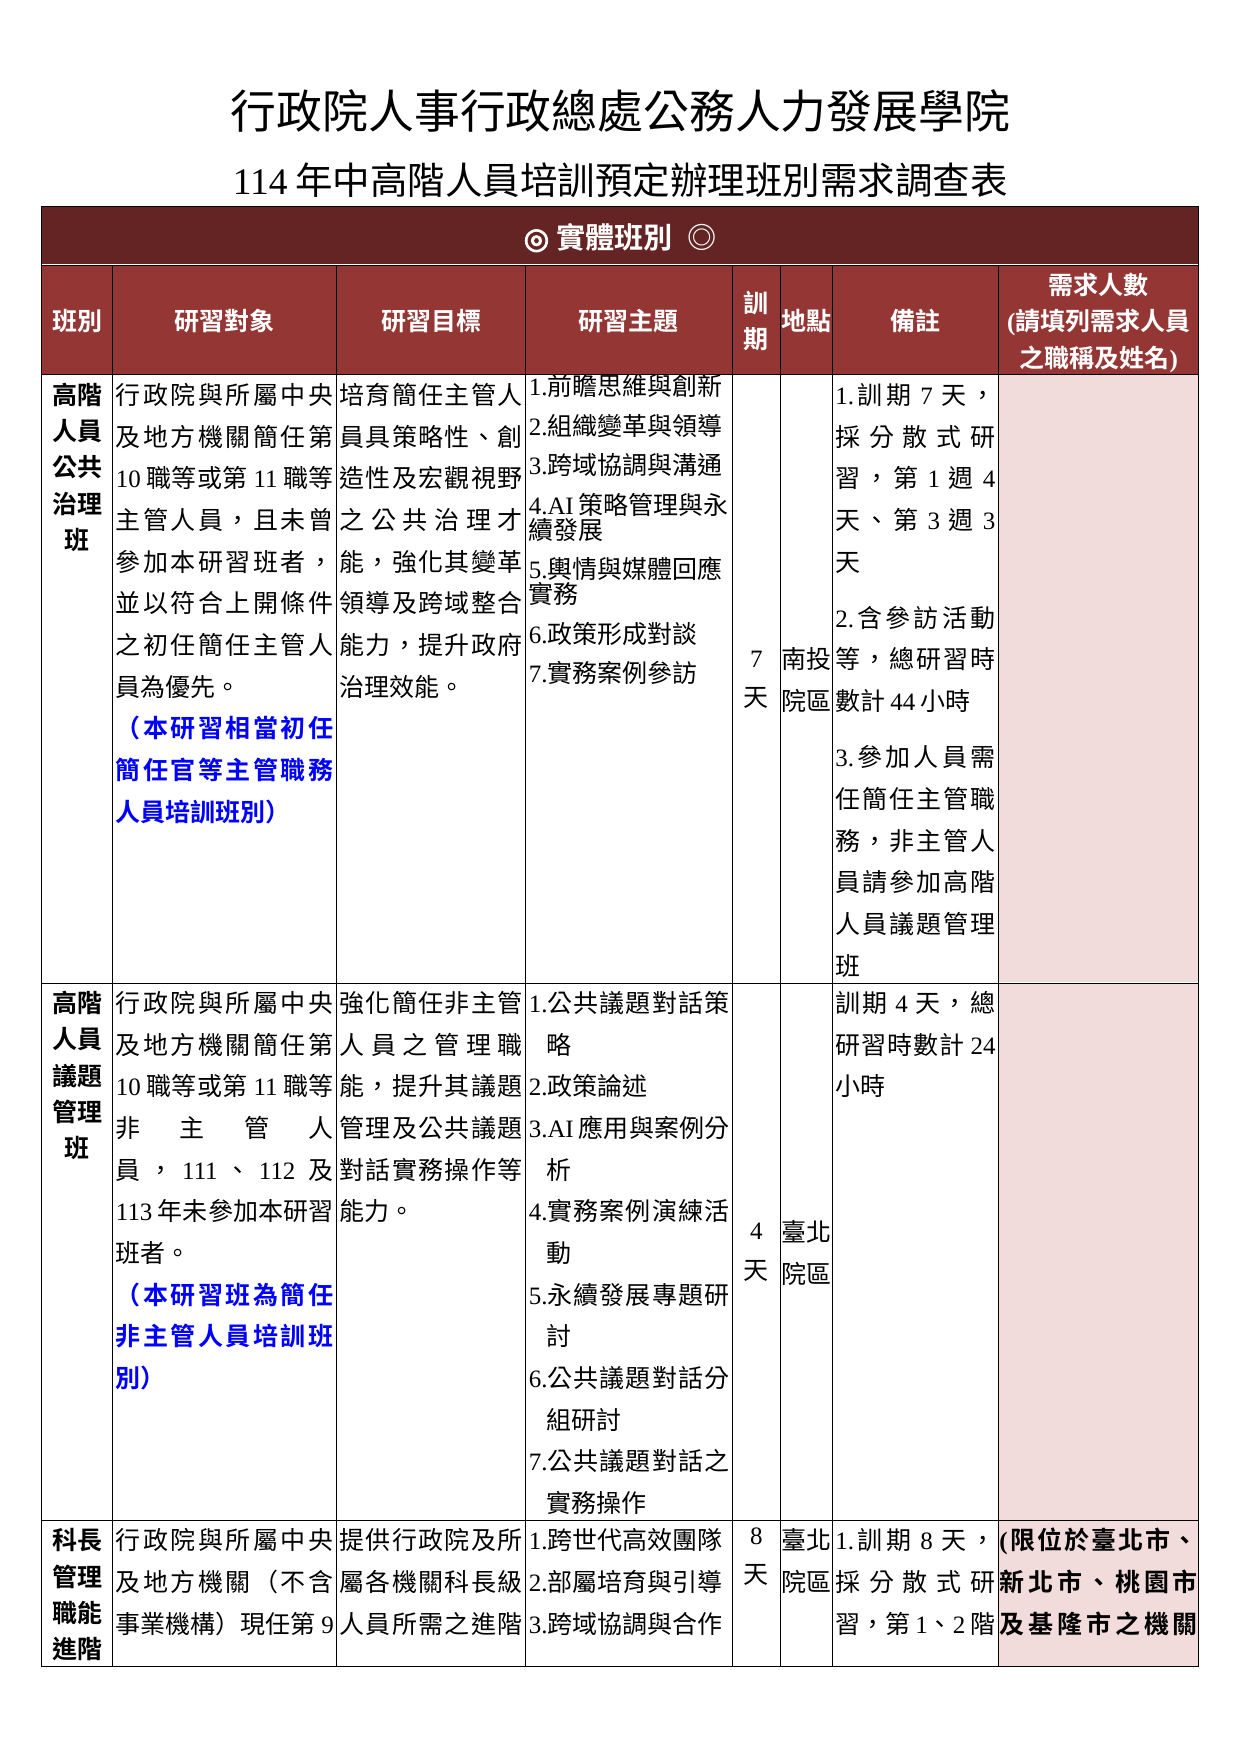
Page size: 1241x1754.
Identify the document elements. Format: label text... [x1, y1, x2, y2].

table_cell 高階人員公共治理班 [42, 375, 112, 982]
table_cell 備註 [833, 266, 998, 374]
table_cell 培育簡任主管人員具策略性、創造性及宏觀視野之公共治理才能，強化其變革領導及跨域整合能力，提升政府治理效能。 [337, 375, 525, 982]
table_cell [999, 375, 1198, 982]
table_cell 班別 [42, 266, 112, 374]
table_cell 7天 [733, 375, 780, 982]
table_cell 研習目標 [337, 266, 525, 374]
table_cell [999, 984, 1198, 1520]
table_cell 提供行政院及所屬各機關科長級人員所需之進階 [337, 1521, 525, 1666]
table_cell 需求人數 (請填列需求人員之職稱及姓名) [999, 266, 1198, 374]
table_cell 研習對象 [113, 266, 336, 374]
table_cell 1.前瞻思維與創新 2.組織變革與領導 3.跨域協調與溝通 4.AI策略管理與永續發展 5.輿情與媒體回應實務 6.政策形成對談 7.實務案例參訪 [526, 375, 732, 982]
table_cell 4天 [733, 984, 780, 1520]
table_cell 行政院與所屬中央及地方機關（不含事業機構）現任第9 [113, 1521, 336, 1666]
table_cell 地點 [781, 266, 832, 374]
table_cell 1.訓期8天，採分散式研習，第1、2階 [833, 1521, 998, 1666]
table_cell 強化簡任非主管人員之管理職能，提升其議題管理及公共議題對話實務操作等能力。 [337, 984, 525, 1520]
table_cell 訓期 [733, 266, 780, 374]
table_cell 臺北院區 [781, 1521, 832, 1666]
table_cell 8天 [733, 1521, 780, 1666]
table_cell 南投院區 [781, 375, 832, 982]
table_cell 訓期4天，總研習時數計24小時 [833, 984, 998, 1520]
table_cell 1.訓期7天，採分散式研習，第1週4天、第3週3天 2.含參訪活動等，總研習時數計44小時 3.參加人員需任簡任主管職務，非主管人員請參加高階人員議題管理班 [833, 375, 998, 982]
table_cell 高階人員議題管理班 [42, 984, 112, 1520]
table_cell 臺北院區 [781, 984, 832, 1520]
table_cell 研習主題 [526, 266, 732, 374]
table_cell 1.跨世代高效團隊 2.部屬培育與引導 3.跨域協調與合作 [526, 1521, 732, 1666]
table_cell (限位於臺北市、新北市、桃園市及基隆市之機關 [999, 1521, 1198, 1666]
table_cell 行政院與所屬中央及地方機關簡任第10職等或第11職等非主管人員，111、112及113年未參加本研習班者。 （本研習班為簡任非主管人員培訓班別） [113, 984, 336, 1520]
table_cell 科長管理職能進階 [42, 1521, 112, 1666]
table_cell 公共議題對話策略 政策論述 AI應用與案例分析 實務案例演練活動 永續發展專題研討 公共議題對話分組研討 公共議題對話之實務操作 [526, 984, 732, 1520]
table_cell 行政院與所屬中央及地方機關簡任第10職等或第11職等主管人員，且未曾參加本研習班者，並以符合上開條件之初任簡任主管人員為優先。 （本研習相當初任簡任官等主管職務人員培訓班別） [113, 375, 336, 982]
table_header ◎ 實體班別 ◎ [42, 207, 1198, 264]
